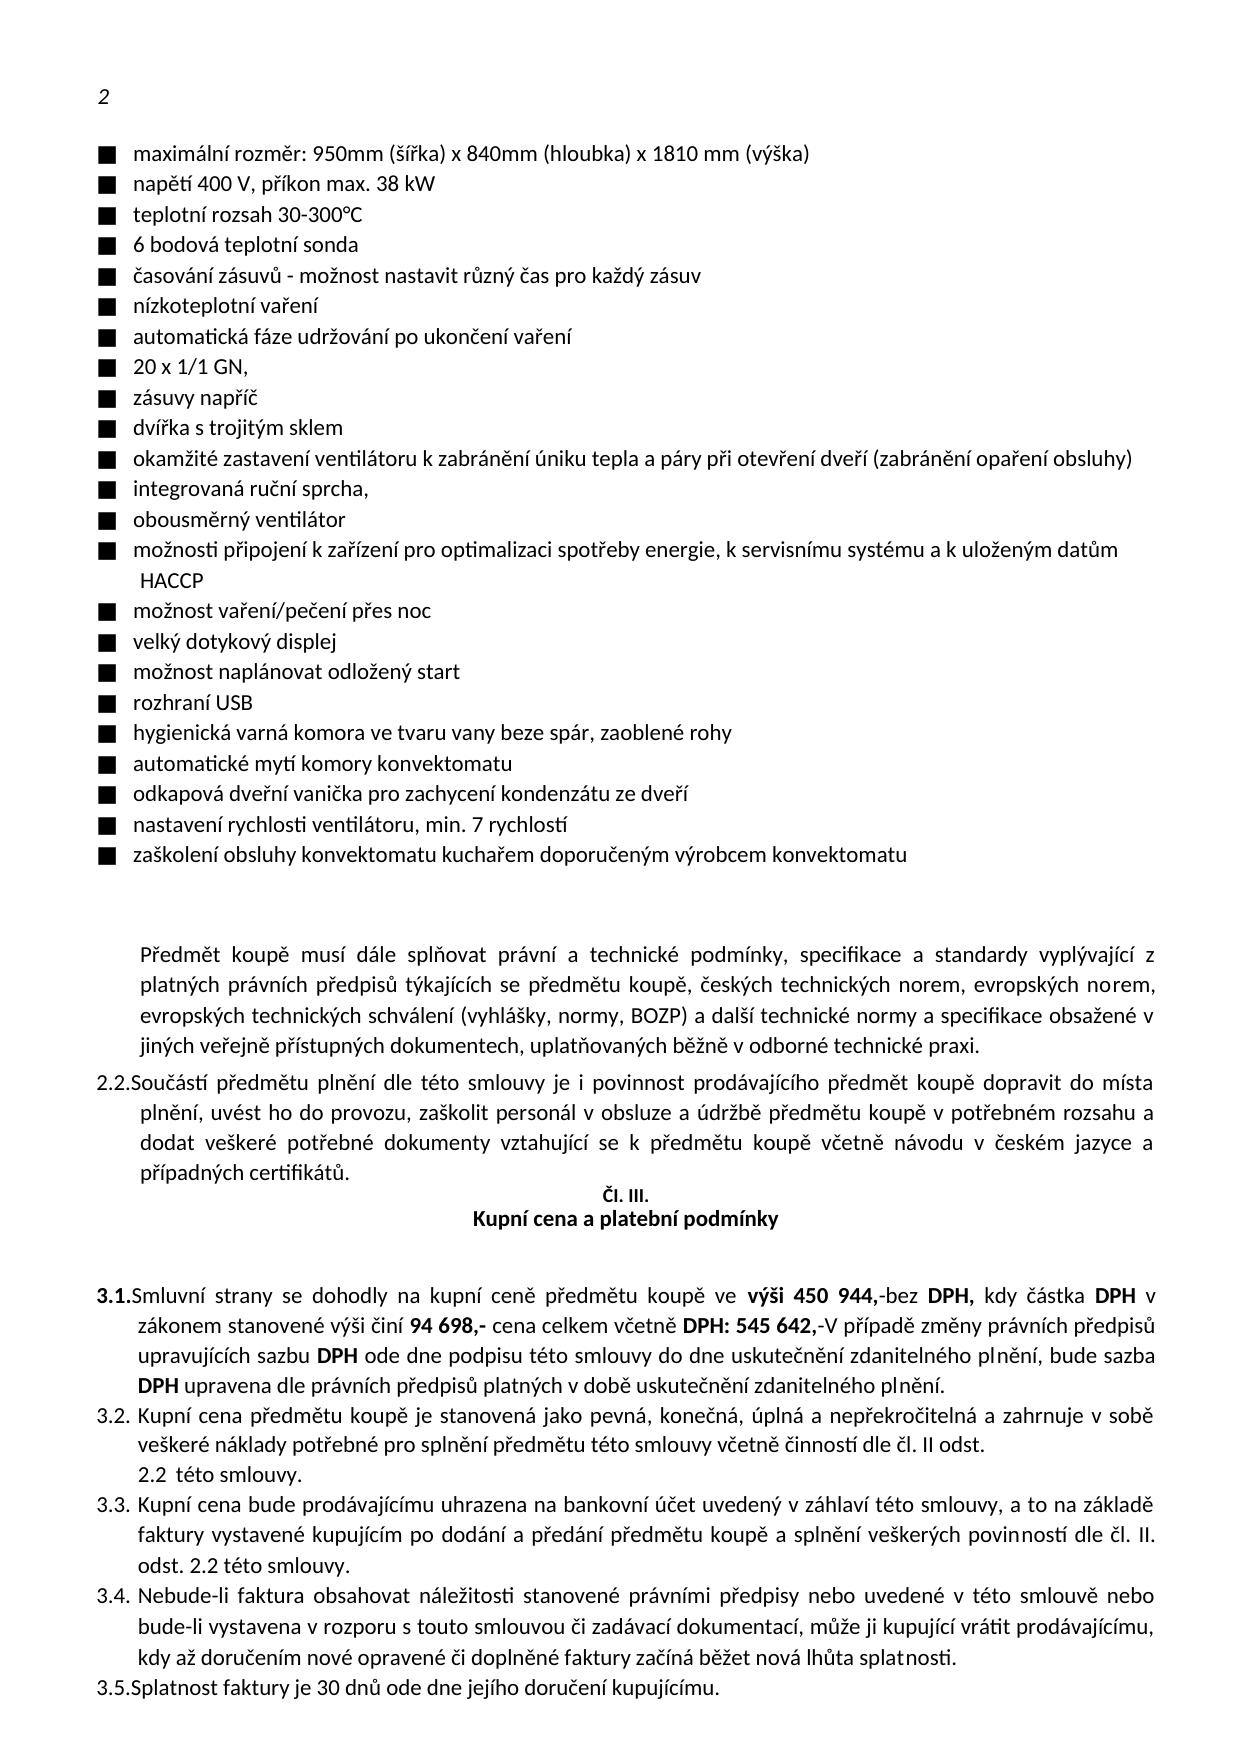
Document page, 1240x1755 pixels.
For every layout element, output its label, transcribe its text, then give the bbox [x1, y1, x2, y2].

list velký dotykový displej [96, 625, 1156, 655]
list časování zásuvů - možnost nastavit různý čas pro každý zásuv [96, 259, 1156, 289]
list nastavení rychlosti ventilátoru, min. 7 rychlostí [96, 808, 1156, 838]
list okamžité zastavení ventilátoru k zabránění úniku tepla a páry při otevření dveří (zabránění opaření obsluhy) [96, 442, 1156, 472]
list Kupní cena předmětu koupě je stanovená jako pevná, konečná, úplná a nepřekročitelná a zahrnuje v sobě veškeré náklady potřebné pro splnění předmětu této smlouvy včetně činností dle čl. II odst. [96, 1399, 1156, 1458]
list 6 bodová teplotní sonda [96, 228, 1156, 259]
list automatická fáze udržování po ukončení vaření [96, 320, 1156, 350]
list nízkoteplotní vaření [96, 289, 1156, 320]
text Kupní cena a platební podmínky [96, 1208, 1156, 1231]
text 3.1.Smluvní strany se dohodly na kupní ceně předmětu koupě ve výši 450 944,-bez DPH, kdy částka DPH v zákonem stanovené výši činí 94 698,- cena celkem včetně DPH: 545 642,-V případě změny právních předpisů upravujících sazbu DPH ode dne podpisu této smlouvy do dne uskutečnění zdanitelného pl­nění, bude sazba DPH upravena dle právních předpisů platných v době uskutečnění zdanitelného pl­nění. [96, 1279, 1156, 1399]
list této smlouvy. [138, 1458, 1156, 1488]
list teplotní rozsah 30-300°C [96, 198, 1156, 228]
list 20 x 1/1 GN, [96, 350, 1156, 381]
list dvířka s trojitým sklem [96, 411, 1156, 442]
text 3.5.Splatnost faktury je 30 dnů ode dne jejího doručení kupujícímu. [96, 1671, 1156, 1702]
list možnost naplánovat odložený start [96, 655, 1156, 686]
list automatické mytí komory konvektomatu [96, 747, 1156, 777]
list integrovaná ruční sprcha, [96, 472, 1156, 503]
list maximální rozměr: 950mm (šířka) x 840mm (hloubka) x 1810 mm (výška) [96, 137, 1156, 167]
list rozhraní USB [96, 686, 1156, 716]
list obousměrný ventilátor [96, 503, 1156, 533]
list odkapová dveřní vanička pro zachycení kondenzátu ze dveří [96, 777, 1156, 808]
list Kupní cena bude prodávajícímu uhrazena na bankovní účet uvedený v záhlaví této smlouvy, a to na základě faktury vystavené kupujícím po dodání a předání předmětu koupě a splnění veškerých povin­ností dle čl. II. odst. 2.2 této smlouvy. [96, 1488, 1156, 1579]
list možnosti připojení k zařízení pro optimalizaci spotřeby energie, k servisnímu systému a k uloženým datům HACCP [96, 533, 1156, 594]
text Předmět koupě musí dále splňovat právní a technické podmínky, specifikace a standardy vyplývající z platných právních předpisů týkajících se předmětu koupě, českých technických norem, evropských no­rem, evropských technických schválení (vyhlášky, normy, BOZP) a další technické normy a specifikace obsažené v jiných veřejně přístupných dokumentech, uplatňovaných běžně v odborné technické praxi. [140, 938, 1156, 1060]
list možnost vaření/pečení přes noc [96, 594, 1156, 625]
list hygienická varná komora ve tvaru vany beze spár, zaoblené rohy [96, 716, 1156, 747]
text ČI. III. [96, 1187, 1156, 1206]
list zásuvy napříč [96, 381, 1156, 411]
list Nebude-li faktura obsahovat náležitosti stanovené právními předpisy nebo uvedené v této smlouvě nebo bude-li vystavena v rozporu s touto smlouvou či zadávací dokumentací, může ji kupující vrátit prodávajícímu, kdy až doručením nové opravené či doplněné faktury začíná běžet nová lhůta splat­nosti. [96, 1579, 1156, 1671]
text 2.2.Součástí předmětu plnění dle této smlouvy je i povinnost prodávajícího předmět koupě dopravit do místa plnění, uvést ho do provozu, zaškolit personál v obsluze a údržbě předmětu koupě v potřebném rozsahu a dodat veškeré potřebné dokumenty vztahující se k předmětu koupě včetně návodu v českém jazyce a případných certifikátů. [96, 1067, 1156, 1187]
list napětí 400 V, příkon max. 38 kW [96, 167, 1156, 198]
list zaškolení obsluhy konvektomatu kuchařem doporučeným výrobcem konvektomatu [96, 838, 1156, 869]
